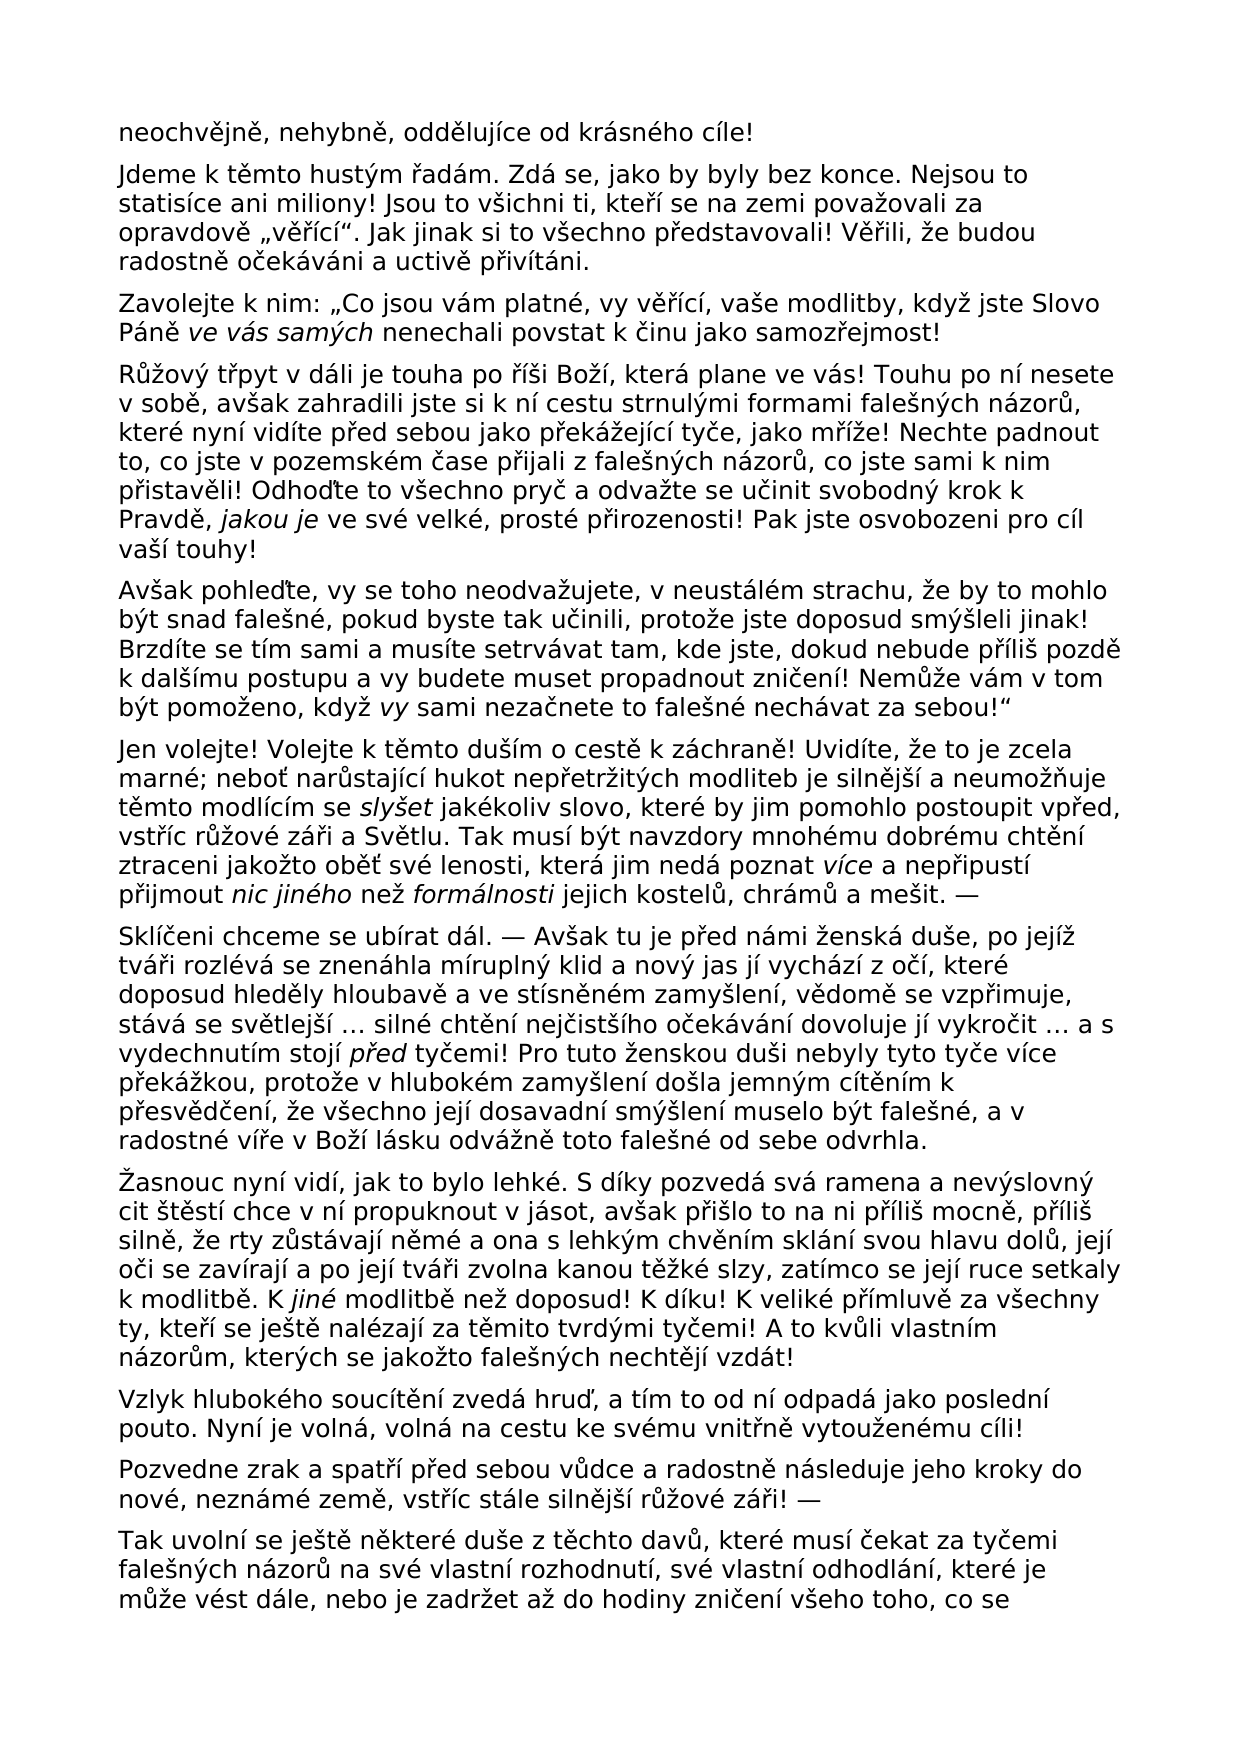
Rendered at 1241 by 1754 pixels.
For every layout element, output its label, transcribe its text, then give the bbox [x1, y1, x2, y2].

text Růžový třpyt v dáli je touha po říši Boží, která plane ve vás! Touhu po ní nesete v sobě, avšak zahradili jste si k ní cestu strnulými formami falešných názorů, které nyní vidíte před sebou jako překážející tyče, jako mříže! Nechte padnout to, co jste v pozemském čase přijali z falešných názorů, co jste sami k nim přistavěli! Odhoďte to všechno pryč a odvažte se učinit svobodný krok k Pravdě, jakou je ve své velké, prosté přirozenosti! Pak jste osvobozeni pro cíl vaší touhy! [118, 360, 1122, 564]
text Jdeme k těmto hustým řadám. Zdá se, jako by byly bez konce. Nejsou to statisíce ani miliony! Jsou to všichni ti, kteří se na zemi považovali za opravdově „věřící“. Jak jinak si to všechno představovali! Věřili, že budou radostně očekáváni a uctivě přivítáni. [118, 160, 1122, 276]
text Zavolejte k nim: „Co jsou vám platné, vy věřící, vaše modlitby, když jste Slovo Páně ve vás samých nenechali povstat k činu jako samozřejmost! [118, 289, 1122, 347]
text Tak uvolní se ještě některé duše z těchto davů, které musí čekat za tyčemi falešných názorů na své vlastní rozhodnutí, své vlastní odhodlání, které je může vést dále, nebo je zadržet až do hodiny zničení všeho toho, co se [118, 1526, 1122, 1614]
text Avšak pohleďte, vy se toho neodvažujete, v neustálém strachu, že by to mohlo být snad falešné, pokud byste tak učinili, protože jste doposud smýšleli jinak! Brzdíte se tím sami a musíte setrvávat tam, kde jste, dokud nebude příliš pozdě k dalšímu postupu a vy budete muset propadnout zničení! Nemůže vám v tom být pomoženo, když vy sami nezačnete to falešné nechávat za sebou!“ [118, 576, 1122, 722]
text Sklíčeni chceme se ubírat dál. — Avšak tu je před námi ženská duše, po jejíž tváři rozlévá se znenáhla míruplný klid a nový jas jí vychází z očí, které doposud hleděly hloubavě a ve stísněném zamyšlení, vědomě se vzpřimuje, stává se světlejší … silné chtění nejčistšího očekávání dovoluje jí vykročit … a s vydechnutím stojí před tyčemi! Pro tuto ženskou duši nebyly tyto tyče více překážkou, protože v hlubokém zamyšlení došla jemným cítěním k přesvědčení, že všechno její dosavadní smýšlení muselo být falešné, a v radostné víře v Boží lásku odvážně toto falešné od sebe odvrhla. [118, 922, 1122, 1156]
text Pozvedne zrak a spatří před sebou vůdce a radostně následuje jeho kroky do nové, neznámé země, vstříc stále silnější růžové záři! — [118, 1456, 1122, 1514]
text Vzlyk hlubokého soucítění zvedá hruď, a tím to od ní odpadá jako poslední pouto. Nyní je volná, volná na cestu ke svému vnitřně vytouženému cíli! [118, 1385, 1122, 1443]
text neochvějně, nehybně, oddělujíce od krásného cíle! [118, 118, 1122, 147]
text Jen volejte! Volejte k těmto duším o cestě k záchraně! Uvidíte, že to je zcela marné; neboť narůstající hukot nepřetržitých modliteb je silnější a neumožňuje těmto modlícím se slyšet jakékoliv slovo, které by jim pomohlo postoupit vpřed, vstříc růžové záři a Světlu. Tak musí být navzdory mnohému dobrému chtění ztraceni jakožto oběť své lenosti, která jim nedá poznat více a nepřipustí přijmout nic jiného než formálnosti jejich kostelů, chrámů a mešit. — [118, 735, 1122, 910]
text Žasnouc nyní vidí, jak to bylo lehké. S díky pozvedá svá ramena a nevýslovný cit štěstí chce v ní propuknout v jásot, avšak přišlo to na ni příliš mocně, příliš silně, že rty zůstávají němé a ona s lehkým chvěním sklání svou hlavu dolů, její oči se zavírají a po její tváři zvolna kanou těžké slzy, zatímco se její ruce setkaly k modlitbě. K jiné modlitbě než doposud! K díku! K veliké přímluvě za všechny ty, kteří se ještě nalézají za těmito tvrdými tyčemi! A to kvůli vlastním názorům, kterých se jakožto falešných nechtějí vzdát! [118, 1168, 1122, 1372]
